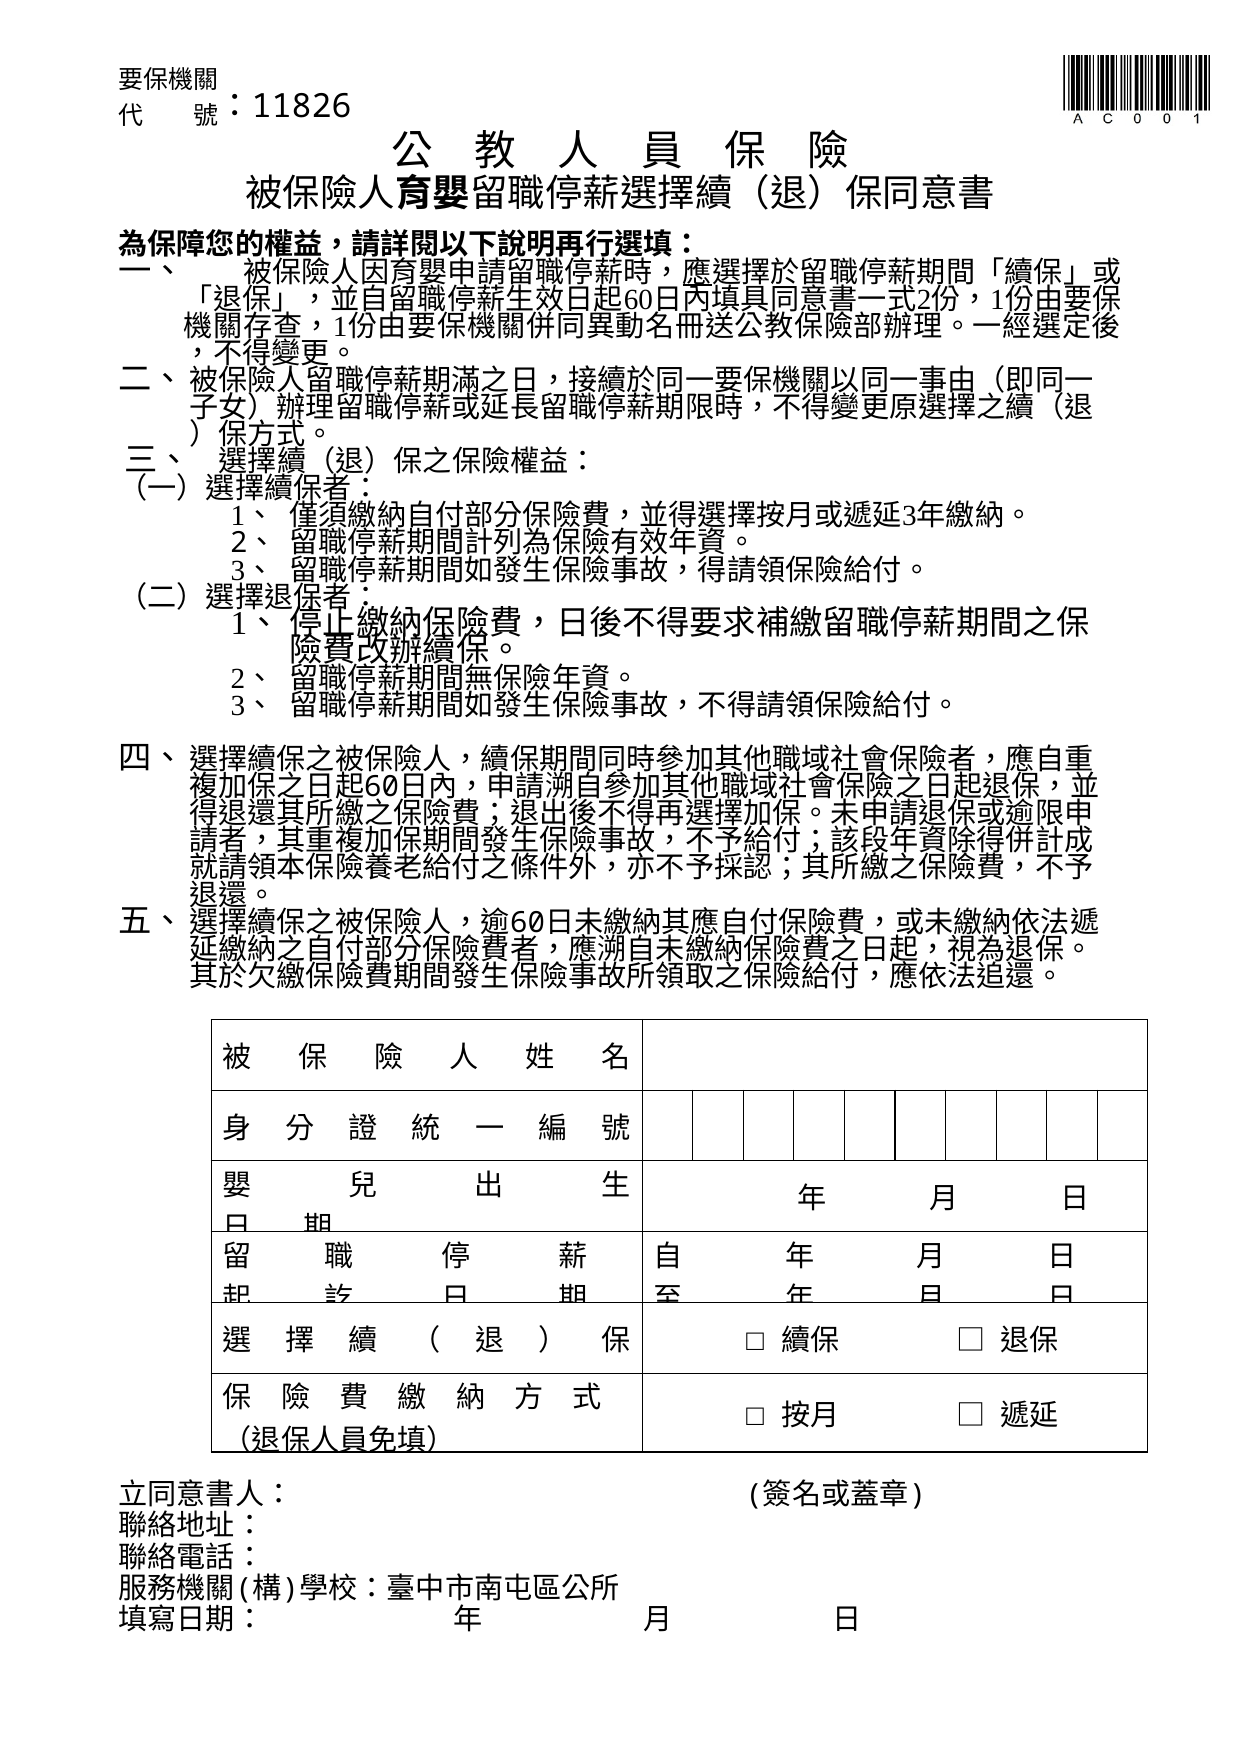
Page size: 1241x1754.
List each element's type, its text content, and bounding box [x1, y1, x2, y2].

text 立同意書人： (簽名或蓋章) [118, 1479, 1122, 1511]
list 選擇續保之被保險人，逾60日未繳納其應自付保險費，或未繳納依法遞延繳納之自付部分保險費者，應溯自未繳納保險費之日起，視為退保。其於欠繳保險費期間發生保險事故所領取之保險給付，應依法追還。 [118, 910, 1122, 992]
table_cell [946, 1091, 996, 1160]
table_cell [744, 1091, 793, 1160]
table_cell 年 月 日 [643, 1161, 1147, 1231]
text 公 教 人 員 保 險 [118, 132, 1122, 173]
list 留職停薪期間如發生保險事故，不得請領保險給付。 [230, 694, 1122, 721]
table_cell [997, 1091, 1046, 1160]
text （一）選擇續保者： [118, 477, 311, 504]
table_cell [896, 1091, 945, 1160]
text 聯絡地址： [118, 1511, 1122, 1542]
table_cell 選擇續（退）保 [212, 1303, 642, 1373]
list 留職停薪期間如發生保險事故，得請領保險給付。 [230, 558, 340, 585]
table_cell [794, 1091, 844, 1160]
text 為保障您的權益，請詳閱以下說明再行選填： [118, 231, 1122, 260]
list 留職停薪期間如發生保險事故，得請領保險給付。 [336, 558, 1122, 585]
list 被保險人留職停薪期滿之日，接續於同一要保機關以同一事由（即同一子女）辦理留職停薪或延長留職停薪期限時，不得變更原選擇之續（退）保方式。 [118, 369, 1122, 450]
list 被保險人因育嬰申請留職停薪時，應選擇於留職停薪期間「續保」或「退保」，並自留職停薪生效日起60日內填具同意書一式2份，1份由要保機關存查，1份由要保機關併同異動名冊送公教保險部辦理。一經選定後，不得變更。 [118, 260, 1122, 369]
table_cell [845, 1091, 894, 1160]
table_cell □ 按月 □ 遞延 [643, 1374, 1147, 1451]
list 僅須繳納自付部分保險費，並得選擇按月或遞延3年繳納。 [230, 504, 1122, 531]
text 服務機關(構)學校：臺中市南屯區公所 [118, 1573, 1122, 1604]
table_header [643, 1020, 1147, 1089]
table_cell [1047, 1091, 1097, 1160]
text （二）選擇退保者： [298, 585, 339, 612]
list 選擇續保之被保險人，續保期間同時參加其他職域社會保險者，應自重複加保之日起60日內，申請溯自參加其他職域社會保險之日起退保，並得退還其所繳之保險費；退出後不得再選擇加保。未申請退保或逾限申請者，其重複加保期間發生保險事故，不予給付；該段年資除得併計成就請領本保險養老給付之條件外，亦不予採認；其所繳之保險費，不予退還。 [118, 748, 1122, 910]
table_cell 身分證統一編號 [212, 1091, 642, 1160]
text 要保機關代 號：11826 [118, 59, 1122, 132]
table_cell 嬰 兒 出 生 日 期 [212, 1161, 642, 1231]
text 聯絡電話： [118, 1542, 1122, 1573]
table_header 被保險人姓名 [212, 1020, 642, 1089]
table_cell □ 續保 □ 退保 [643, 1303, 1147, 1373]
table_cell 保 險 費 繳 納 方 式 （退保人員免填） [212, 1374, 642, 1451]
text （二）選擇退保者： [118, 585, 300, 612]
list 留職停薪期間無保險年資。 [230, 667, 385, 694]
text （二）選擇退保者： [335, 585, 1122, 612]
list 選擇續（退）保之保險權益： [124, 450, 1122, 477]
text 被保險人育嬰留職停薪選擇續（退）保同意書 [118, 173, 1122, 215]
text （一）選擇續保者： [313, 477, 1122, 504]
table_cell 自 年 月 日 至 年 月 日 [643, 1232, 1147, 1302]
table_cell [643, 1091, 692, 1160]
table_cell [693, 1091, 743, 1160]
list 停止繳納保險費，日後不得要求補繳留職停薪期間之保險費改辦續保。 [377, 612, 1122, 667]
table_cell [1098, 1091, 1147, 1160]
list 留職停薪期間計列為保險有效年資。 [230, 531, 1122, 558]
text 填寫日期： 年 月 日 [118, 1604, 1122, 1636]
list 停止繳納保險費，日後不得要求補繳留職停薪期間之保險費改辦續保。 [230, 612, 385, 667]
list 留職停薪期間無保險年資。 [386, 667, 1122, 694]
table_cell 留 職 停 薪 起 訖 日 期 [212, 1232, 642, 1302]
